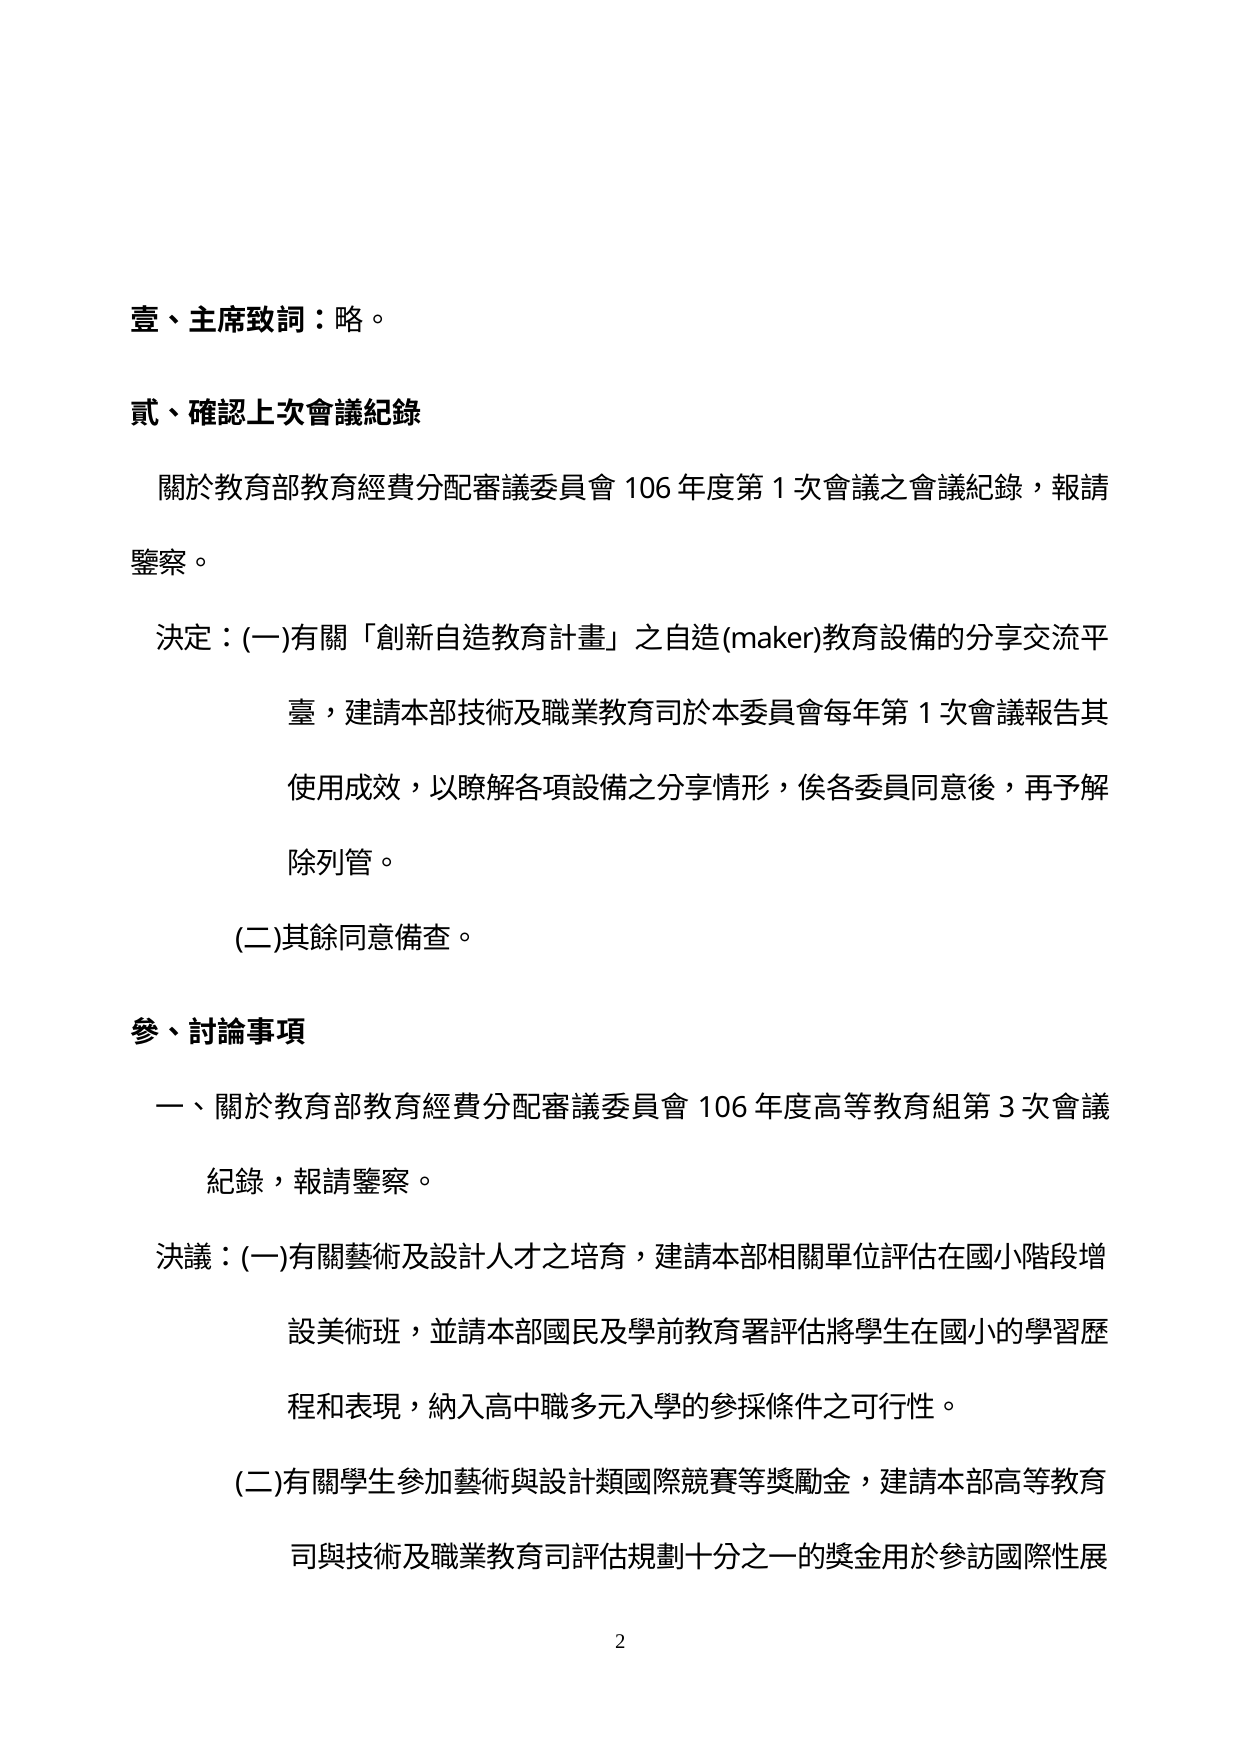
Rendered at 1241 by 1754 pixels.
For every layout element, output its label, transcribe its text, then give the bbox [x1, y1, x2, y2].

text 決議：(一)有關藝術及設計人才之培育，建請本部相關單位評估在國小階段增設美術班，並請本部國民及學前教育署評估將學生在國小的學習歷程和表現，納入高中職多元入學的參採條件之可行性。 [155, 1211, 1110, 1436]
text 決定：(一)有關「創新自造教育計畫」之自造(maker)教育設備的分享交流平臺，建請本部技術及職業教育司於本委員會每年第1次會議報告其使用成效，以瞭解各項設備之分享情形，俟各委員同意後，再予解除列管。 [155, 592, 1110, 892]
text 貳、確認上次會議紀錄 [130, 367, 1110, 442]
text (二)其餘同意備查。 [235, 892, 1110, 967]
text 參、討論事項 [130, 986, 1110, 1061]
text 關於教育部教育經費分配審議委員會106年度第1次會議之會議紀錄，報請鑒察。 [130, 442, 1110, 592]
text 一、關於教育部教育經費分配審議委員會106年度高等教育組第3次會議紀錄，報請鑒察。 [155, 1061, 1110, 1211]
text 壹、主席致詞：略。 [130, 273, 1110, 348]
text (二)有關學生參加藝術與設計類國際競賽等獎勵金，建請本部高等教育司與技術及職業教育司評估規劃十分之一的獎金用於參訪國際性展 [235, 1436, 1110, 1586]
